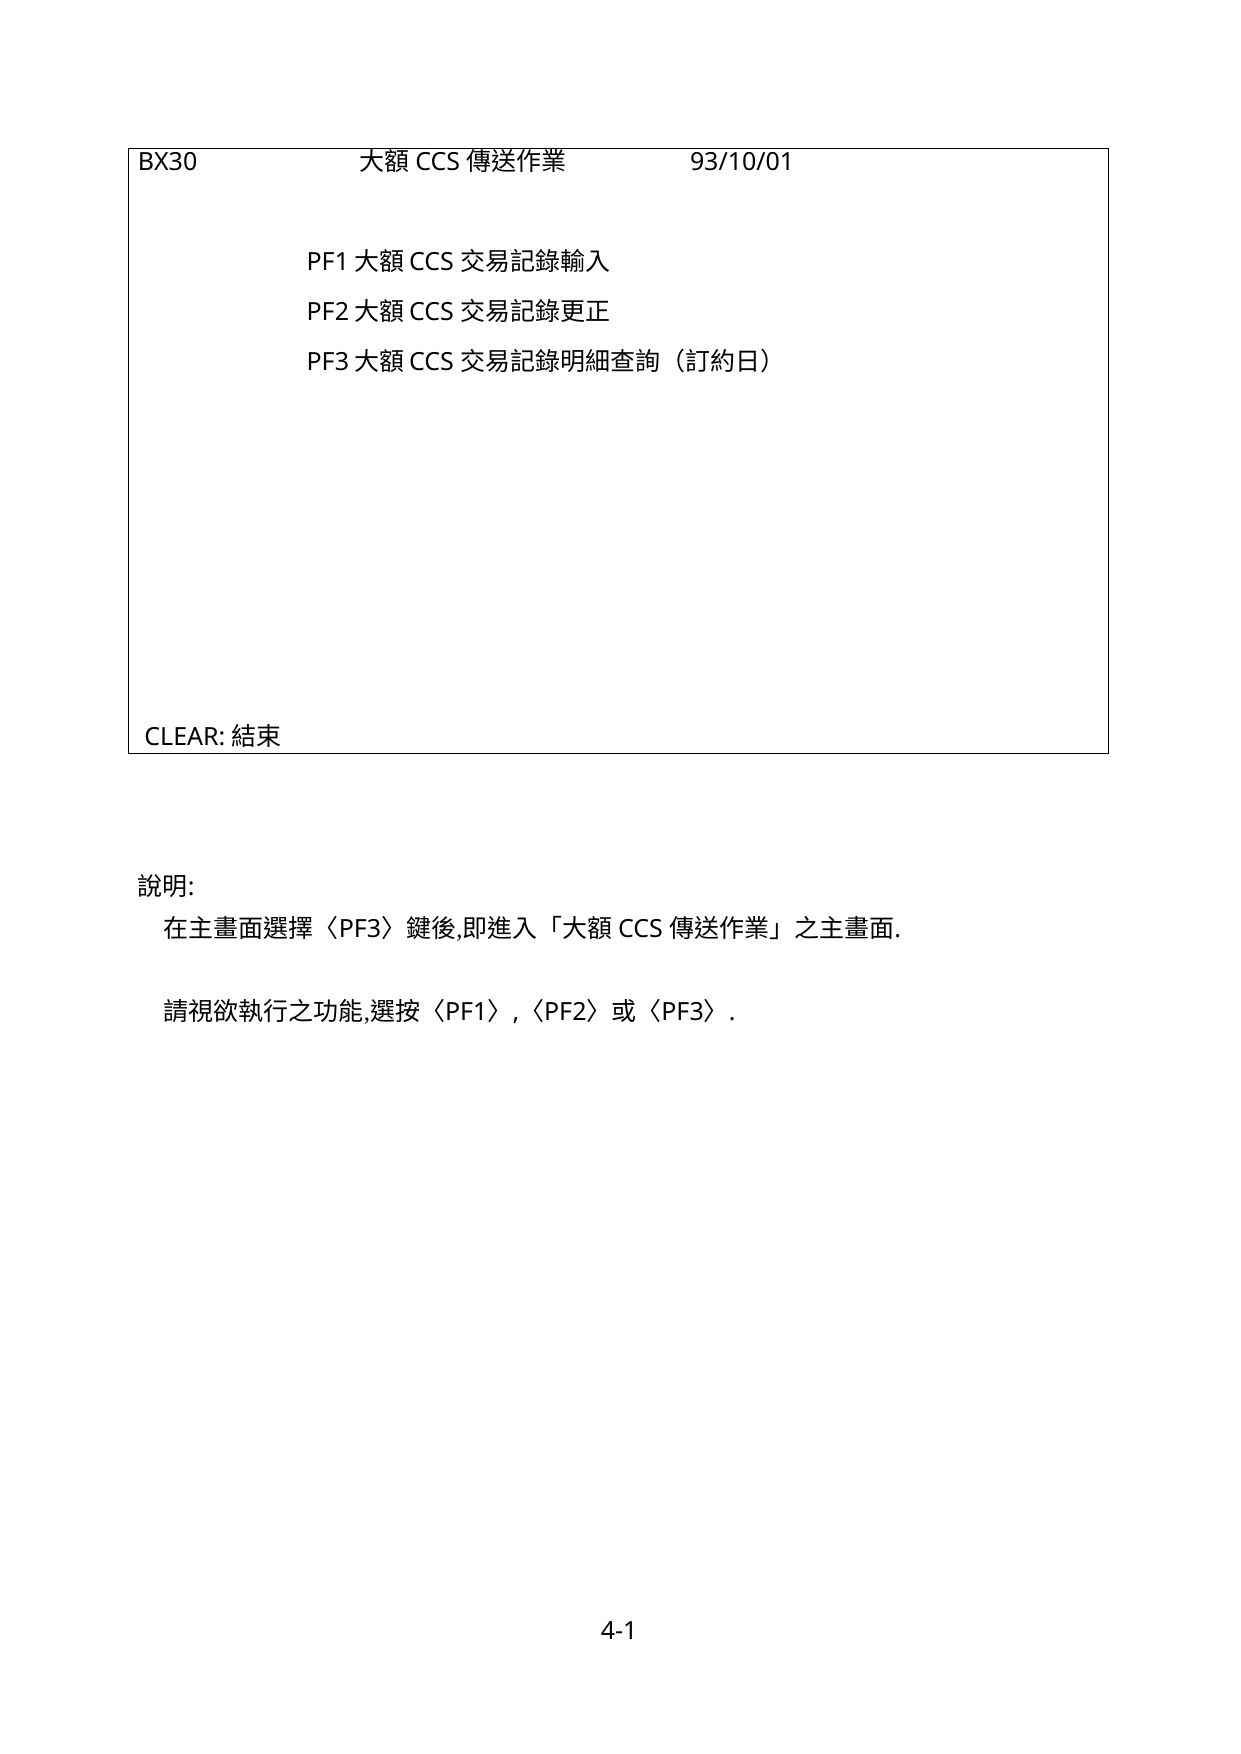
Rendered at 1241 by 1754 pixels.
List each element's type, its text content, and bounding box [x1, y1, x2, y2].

text BX30 大額 CCS 傳送作業 93/10/01 [129, 149, 1108, 176]
text CLEAR: 結束 [129, 723, 1108, 753]
text 4-1 [138, 1612, 1100, 1646]
text PF2大額CCS 交易記錄更正 [138, 301, 1100, 326]
text PF3大額CCS 交易記錄明細查詢（訂約日） [138, 351, 1100, 376]
text 請視欲執行之功能,選按〈PF1〉,〈PF2〉或〈PF3〉. [138, 987, 1100, 1029]
text 說明: [138, 862, 1100, 904]
text PF1大額CCS 交易記錄輸入 [138, 251, 1100, 276]
text 在主畫面選擇〈PF3〉鍵後,即進入「大額 CCS 傳送作業」之主畫面. [138, 904, 1100, 946]
